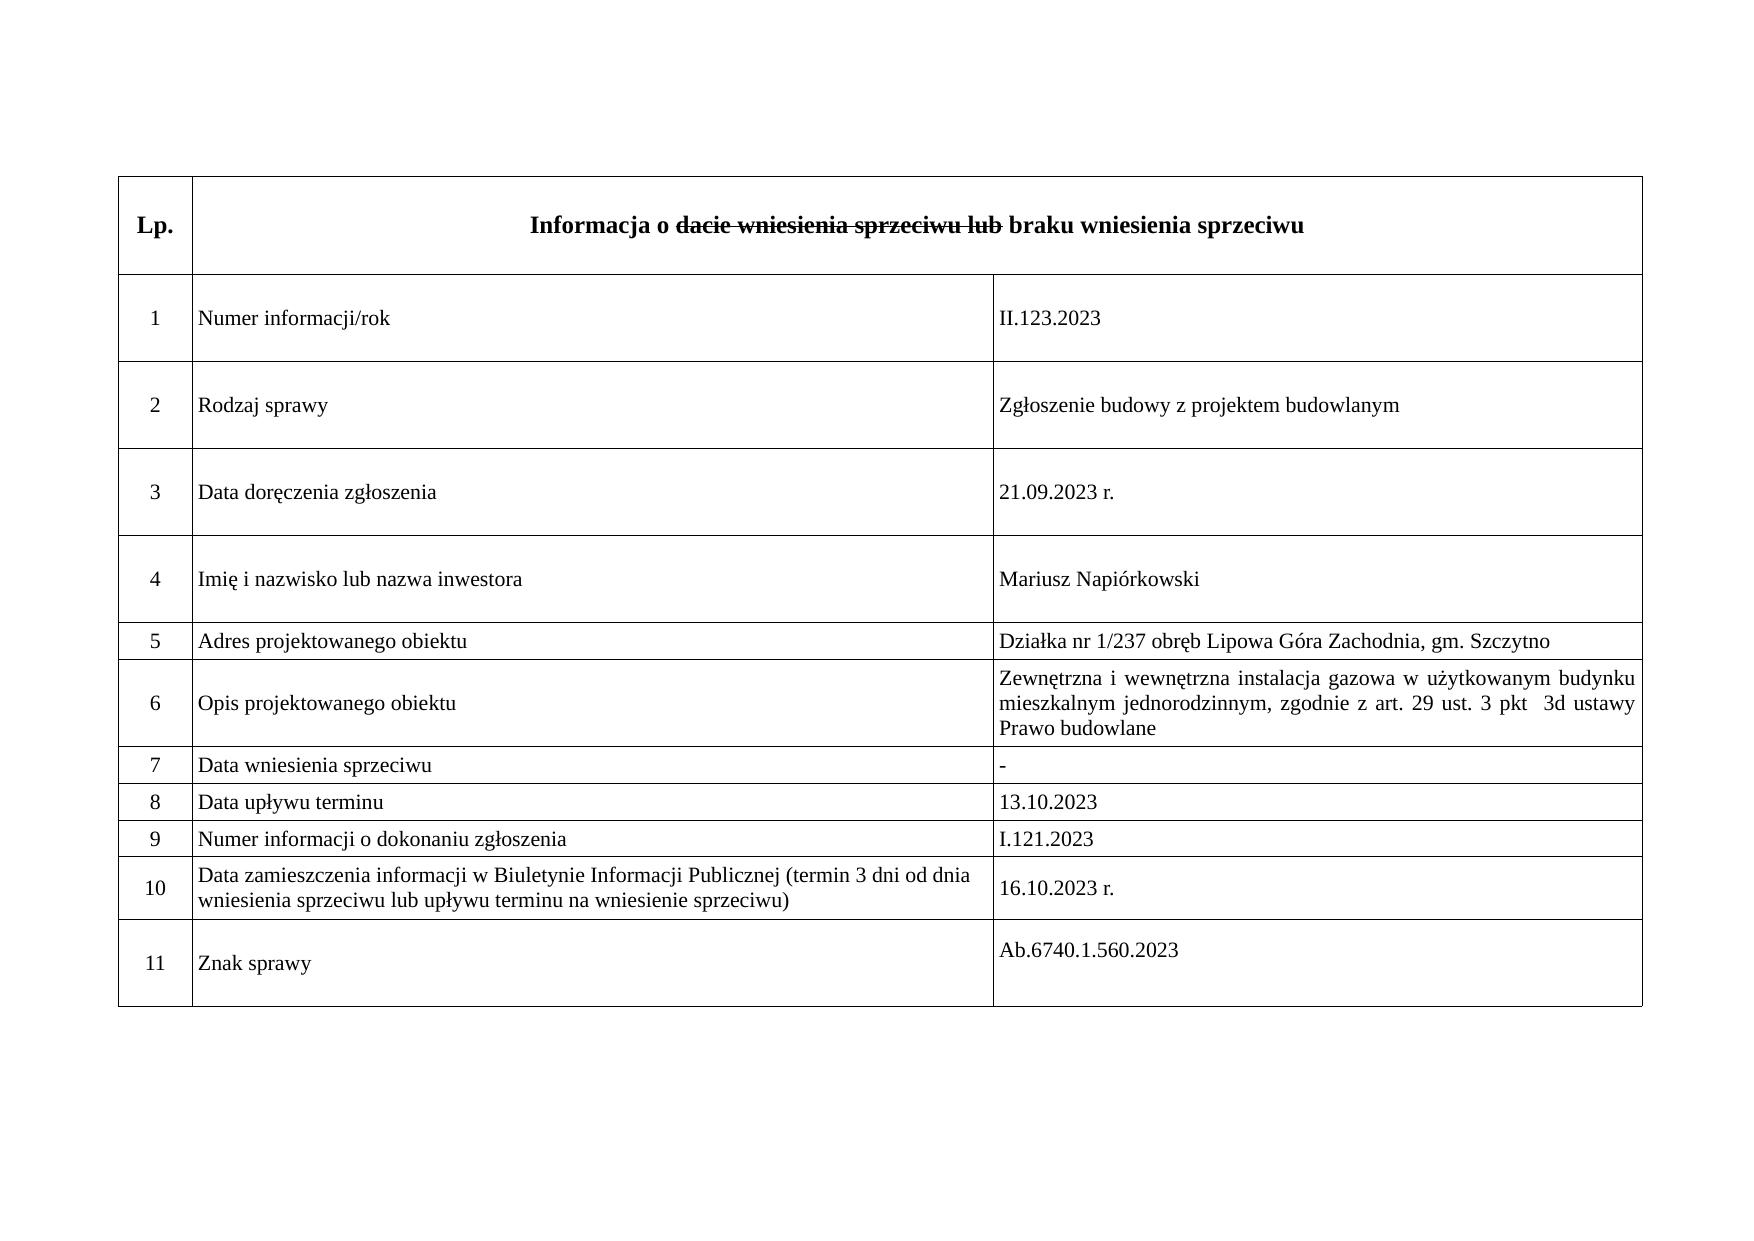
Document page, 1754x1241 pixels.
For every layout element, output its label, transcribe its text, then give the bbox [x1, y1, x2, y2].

table_cell Ab.6740.1.560.2023 [994, 920, 1642, 1006]
table_cell Zewnętrzna i wewnętrzna instalacja gazowa w użytkowanym budynku mieszkalnym jednorodzinnym, zgodnie z art. 29 ust. 3 pkt 3d ustawy Prawo budowlane [994, 660, 1642, 746]
table_cell II.123.2023 [994, 275, 1642, 361]
table_cell 6 [119, 660, 192, 746]
table_cell I.121.2023 [994, 821, 1642, 856]
table_cell Numer informacji/rok [193, 275, 993, 361]
table_cell Rodzaj sprawy [193, 362, 993, 448]
table_cell 9 [119, 821, 192, 856]
table_cell 10 [119, 857, 192, 918]
table_cell 8 [119, 784, 192, 820]
table_cell Data doręczenia zgłoszenia [193, 449, 993, 535]
table_cell Numer informacji o dokonaniu zgłoszenia [193, 821, 993, 856]
table_header Lp. [119, 177, 192, 273]
table_cell 3 [119, 449, 192, 535]
table_cell 16.10.2023 r. [994, 857, 1642, 918]
table_cell Znak sprawy [193, 920, 993, 1006]
table_cell 13.10.2023 [994, 784, 1642, 820]
table_cell Imię i nazwisko lub nazwa inwestora [193, 536, 993, 622]
table_cell Data zamieszczenia informacji w Biuletynie Informacji Publicznej (termin 3 dni od dnia wniesienia sprzeciwu lub upływu terminu na wniesienie sprzeciwu) [193, 857, 993, 918]
table_cell 21.09.2023 r. [994, 449, 1642, 535]
table_cell 5 [119, 623, 192, 659]
table_cell 1 [119, 275, 192, 361]
table_cell Zgłoszenie budowy z projektem budowlanym [994, 362, 1642, 448]
table_cell Data upływu terminu [193, 784, 993, 820]
table_cell Data wniesienia sprzeciwu [193, 747, 993, 783]
table_cell 7 [119, 747, 192, 783]
table_cell Mariusz Napiórkowski [994, 536, 1642, 622]
table_cell - [994, 747, 1642, 783]
table_header Informacja o dacie wniesienia sprzeciwu lub braku wniesienia sprzeciwu [193, 177, 1642, 273]
table_cell 4 [119, 536, 192, 622]
table_cell 2 [119, 362, 192, 448]
table_cell Adres projektowanego obiektu [193, 623, 993, 659]
table_cell Opis projektowanego obiektu [193, 660, 993, 746]
table_cell Działka nr 1/237 obręb Lipowa Góra Zachodnia, gm. Szczytno [994, 623, 1642, 659]
table_cell 11 [119, 920, 192, 1006]
